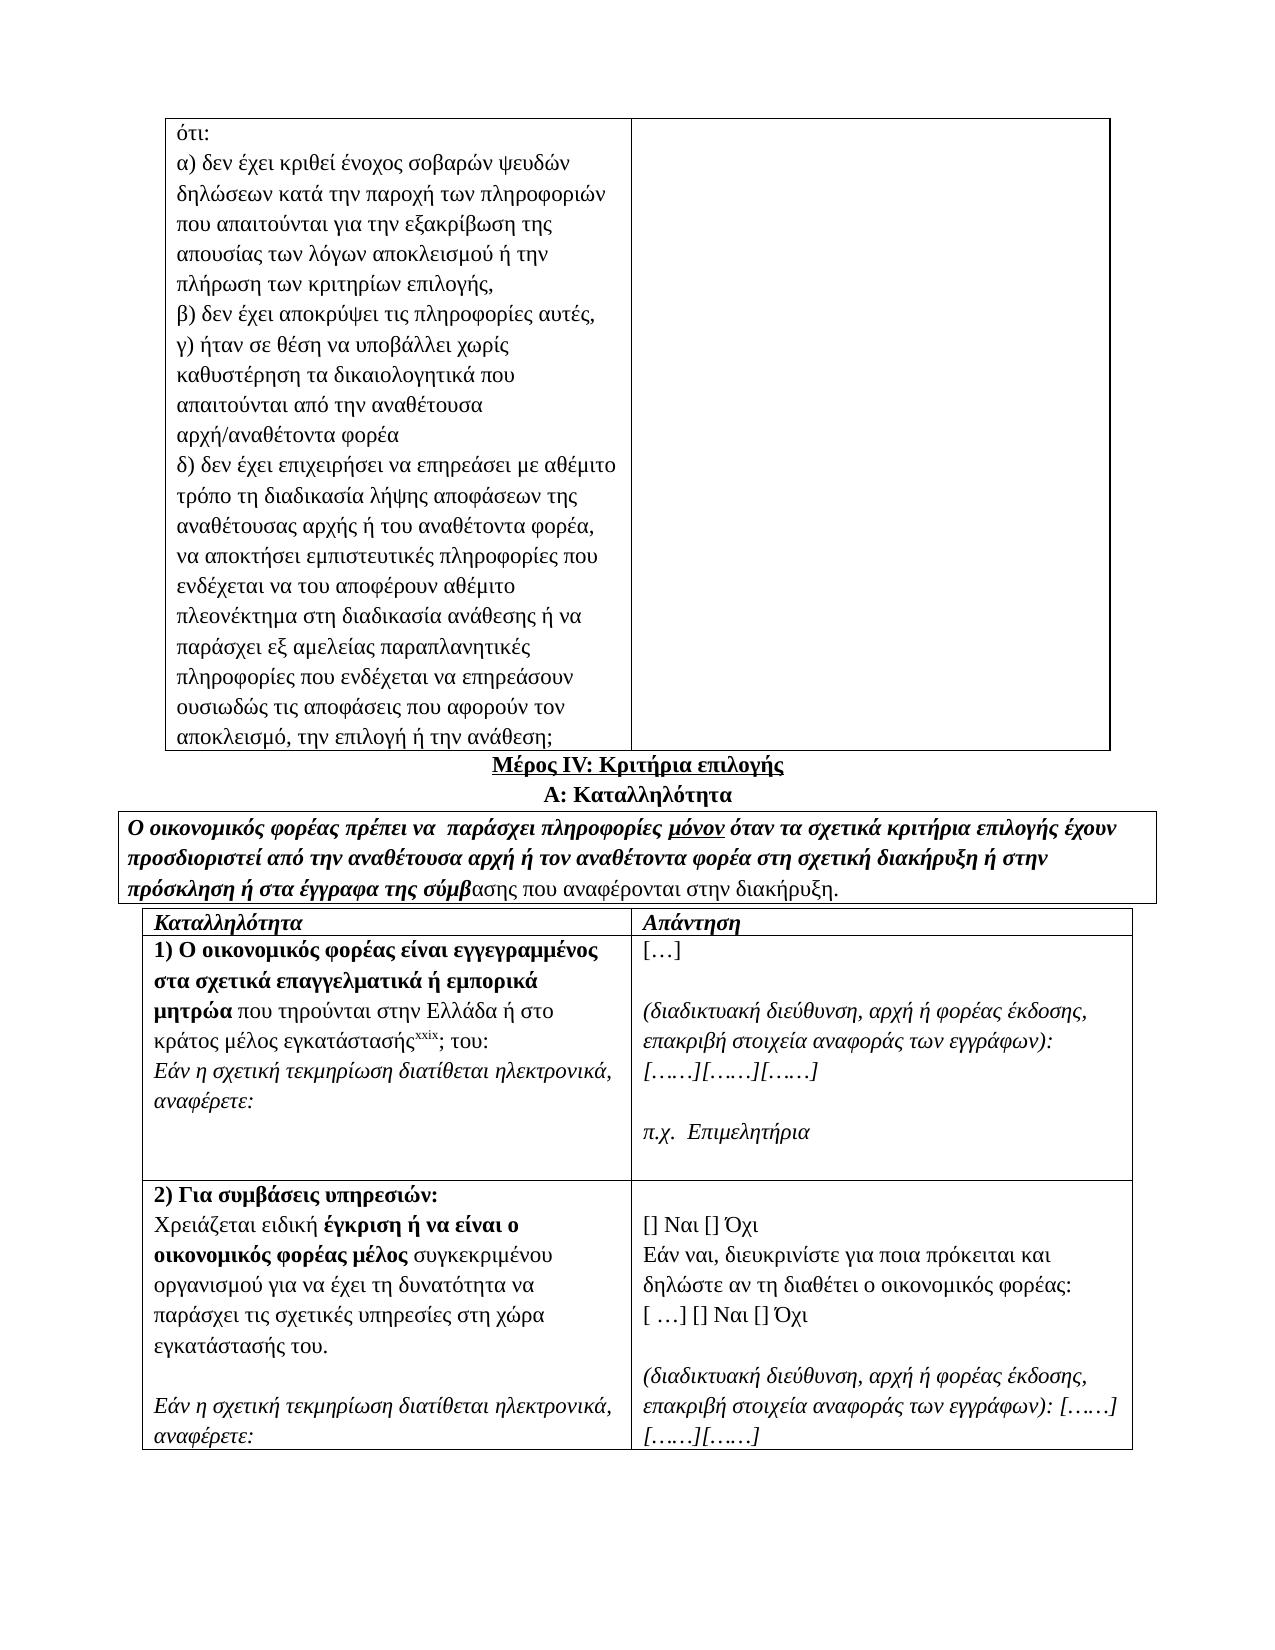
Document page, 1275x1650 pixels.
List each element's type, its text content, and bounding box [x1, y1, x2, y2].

table_cell [] Ναι [] Όχι Εάν ναι, διευκρινίστε για ποια πρόκειται και δηλώστε αν τη διαθέτει ο οικονομικός φορέας: [ …] [] Ναι [] Όχι (διαδικτυακή διεύθυνση, αρχή ή φορέας έκδοσης, επακριβή στοιχεία αναφοράς των εγγράφων): [……][……][……] [632, 1181, 1132, 1449]
text Ο οικονομικός φορέας πρέπει να παράσχει πληροφορίες μόνον όταν τα σχετικά κριτήρια επιλογής έχουν προσδιοριστεί από την αναθέτουσα αρχή ή τον αναθέτοντα φορέα στη σχετική διακήρυξη ή στην πρόσκληση ή στα έγγραφα της σύμβασης που αναφέρονται στην διακήρυξη. [119, 812, 1156, 903]
table_cell ότι: α) δεν έχει κριθεί ένοχος σοβαρών ψευδών δηλώσεων κατά την παροχή των πληροφοριών που απαιτούνται για την εξακρίβωση της απουσίας των λόγων αποκλεισμού ή την πλήρωση των κριτηρίων επιλογής, β) δεν έχει αποκρύψει τις πληροφορίες αυτές, γ) ήταν σε θέση να υποβάλλει χωρίς καθυστέρηση τα δικαιολογητικά που απαιτούνται από την αναθέτουσα αρχή/αναθέτοντα φορέα δ) δεν έχει επιχειρήσει να επηρεάσει με αθέμιτο τρόπο τη διαδικασία λήψης αποφάσεων της αναθέτουσας αρχής ή του αναθέτοντα φορέα, να αποκτήσει εμπιστευτικές πληροφορίες που ενδέχεται να του αποφέρουν αθέμιτο πλεονέκτημα στη διαδικασία ανάθεσης ή να παράσχει εξ αμελείας παραπλανητικές πληροφορίες που ενδέχεται να επηρεάσουν ουσιωδώς τις αποφάσεις που αφορούν τον αποκλεισμό, την επιλογή ή την ανάθεση; [166, 119, 631, 750]
table_cell [632, 119, 1109, 750]
text Μέρος IV: Κριτήρια επιλογής [118, 751, 1157, 777]
table_header Καταλληλότητα [143, 909, 631, 935]
text Α: Καταλληλότητα [118, 781, 1157, 807]
table_header Απάντηση [632, 909, 1132, 935]
table_cell 1) Ο οικονομικός φορέας είναι εγγεγραμμένος στα σχετικά επαγγελματικά ή εμπορικά μητρώα που τηρούνται στην Ελλάδα ή στο κράτος μέλος εγκατάστασής; του: Εάν η σχετική τεκμηρίωση διατίθεται ηλεκτρονικά, αναφέρετε: [143, 936, 631, 1180]
table_cell […] (διαδικτυακή διεύθυνση, αρχή ή φορέας έκδοσης, επακριβή στοιχεία αναφοράς των εγγράφων): [……][……][……] π.χ. Επιμελητήρια [632, 936, 1132, 1180]
table_cell 2) Για συμβάσεις υπηρεσιών: Χρειάζεται ειδική έγκριση ή να είναι ο οικονομικός φορέας μέλος συγκεκριμένου οργανισμού για να έχει τη δυνατότητα να παράσχει τις σχετικές υπηρεσίες στη χώρα εγκατάστασής του. Εάν η σχετική τεκμηρίωση διατίθεται ηλεκτρονικά, αναφέρετε: [143, 1181, 631, 1449]
